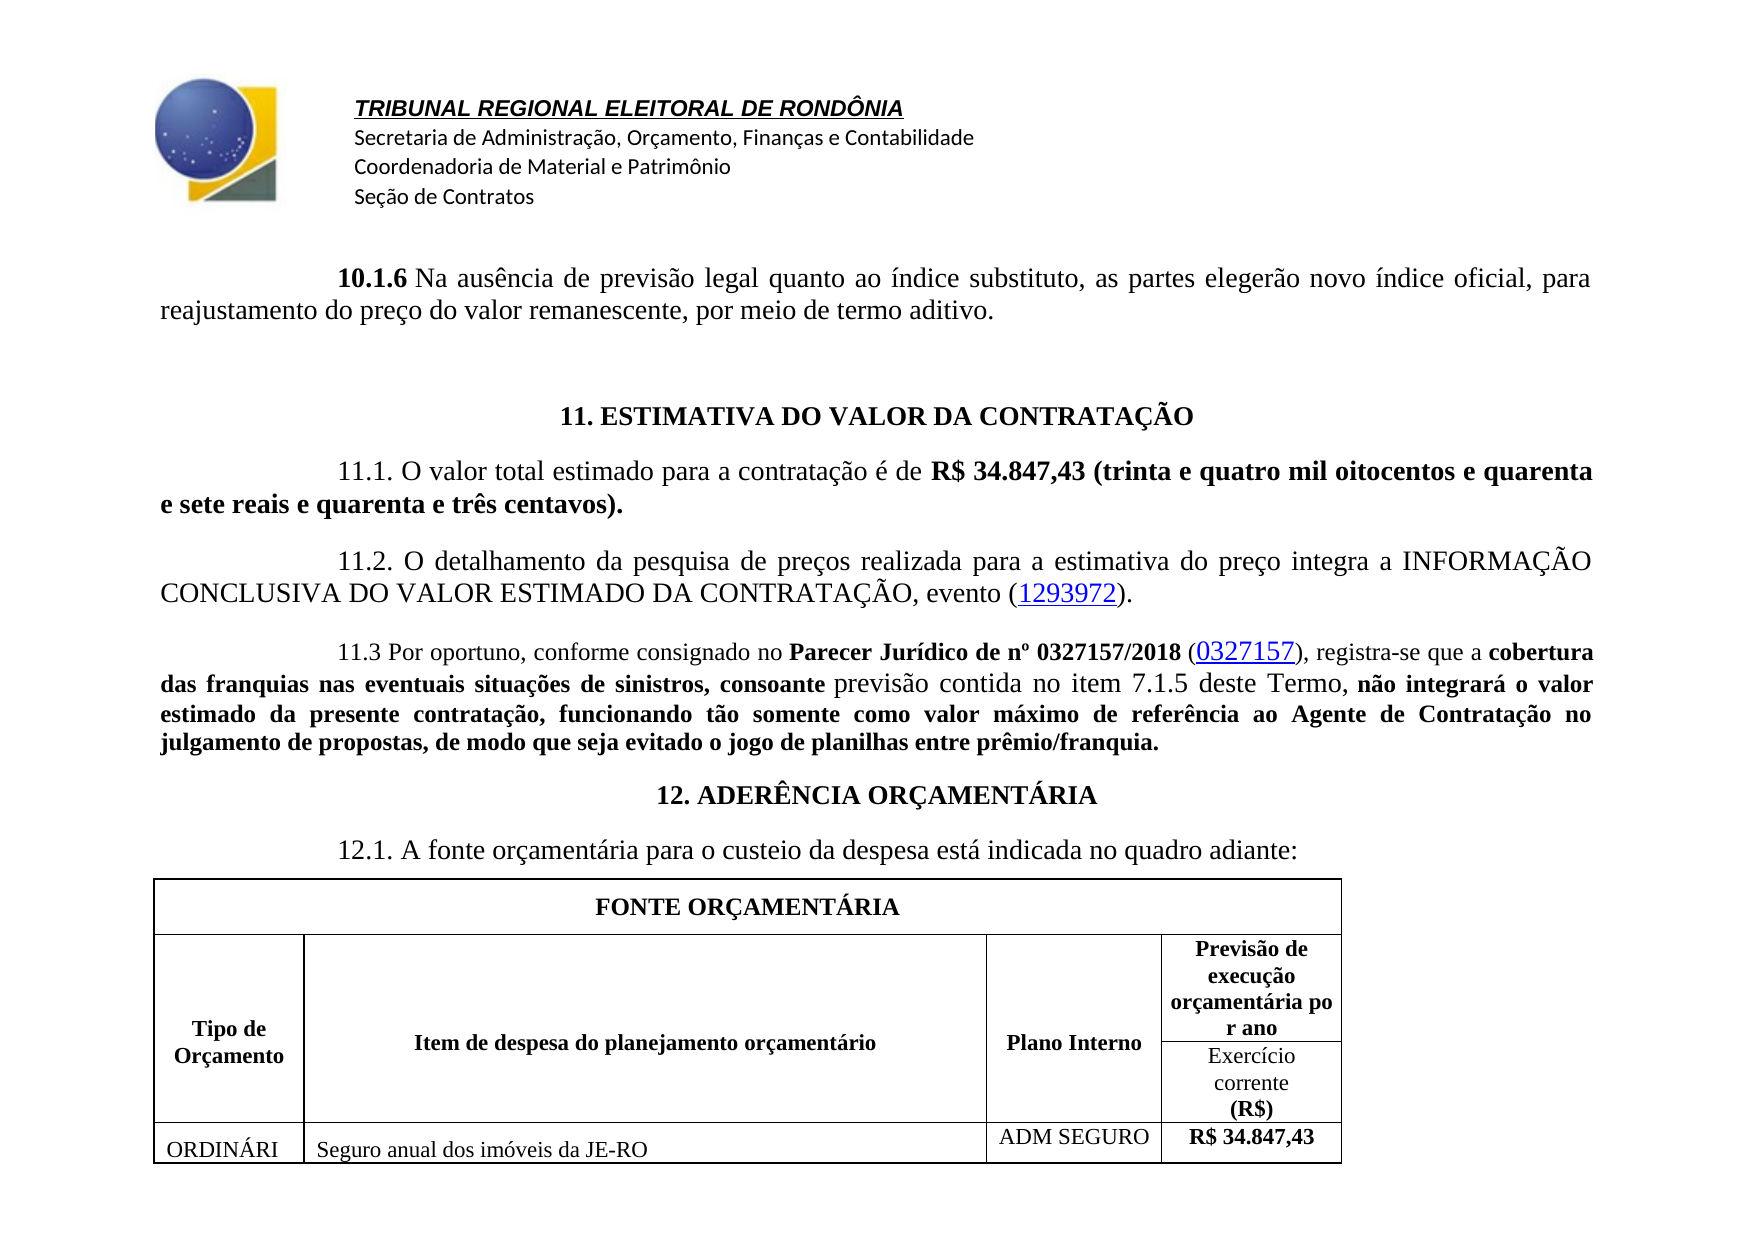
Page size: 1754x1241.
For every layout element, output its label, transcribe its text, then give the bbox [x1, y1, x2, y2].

text 11.2. O detalhamento da pesquisa de preços realizada para a estimativa do preço integra a INFORMAÇÃO CONCLUSIVA DO VALOR ESTIMADO DA CONTRATAÇÃO, evento (1293972). [160, 544, 1594, 609]
text 11.1. O valor total estimado para a contratação é de R$ 34.847,43 (trinta e quatro mil oitocentos e quarenta e sete reais e quarenta e três centavos). [160, 454, 1594, 519]
table_cell Previsão de execução orçamentária por ano [1162, 935, 1341, 1041]
table_cell Plano Interno [987, 935, 1161, 1122]
text 10.1.6 Na ausência de previsão legal quanto ao índice substituto, as partes elegerão novo índice oficial, para reajustamento do preço do valor remanescente, por meio de termo aditivo. [160, 261, 1594, 325]
table_cell Tipo de Orçamento [155, 935, 303, 1122]
text 11.3 Por oportuno, conforme consignado no Parecer Jurídico de nº 0327157/2018 (0327157), registra-se que a cobertura das franquias nas eventuais situações de sinistros, consoante previsão contida no item 7.1.5 deste Termo, não integrará o valor estimado da presente contratação, funcionando tão somente como valor máximo de referência ao Agente de Contratação no julgamento de propostas, de modo que seja evitado o jogo de planilhas entre prêmio/franquia. [160, 634, 1594, 756]
table_cell Item de despesa do planejamento orçamentário [305, 935, 986, 1122]
text 12. ADERÊNCIA ORÇAMENTÁRIA [148, 779, 1606, 810]
table_cell ORDINÁRI [155, 1123, 303, 1162]
table_cell Seguro anual dos imóveis da JE-RO [305, 1123, 986, 1162]
table_cell Exercício corrente (R$) [1162, 1042, 1341, 1122]
table_cell ADM SEGURO [987, 1123, 1161, 1162]
text 11. ESTIMATIVA DO VALOR DA CONTRATAÇÃO [148, 400, 1606, 431]
text 12.1. A fonte orçamentária para o custeio da despesa está indicada no quadro adiante: [160, 833, 1594, 866]
table_cell R$ 34.847,43 [1162, 1123, 1341, 1162]
table_header FONTE ORÇAMENTÁRIA [155, 880, 1341, 934]
